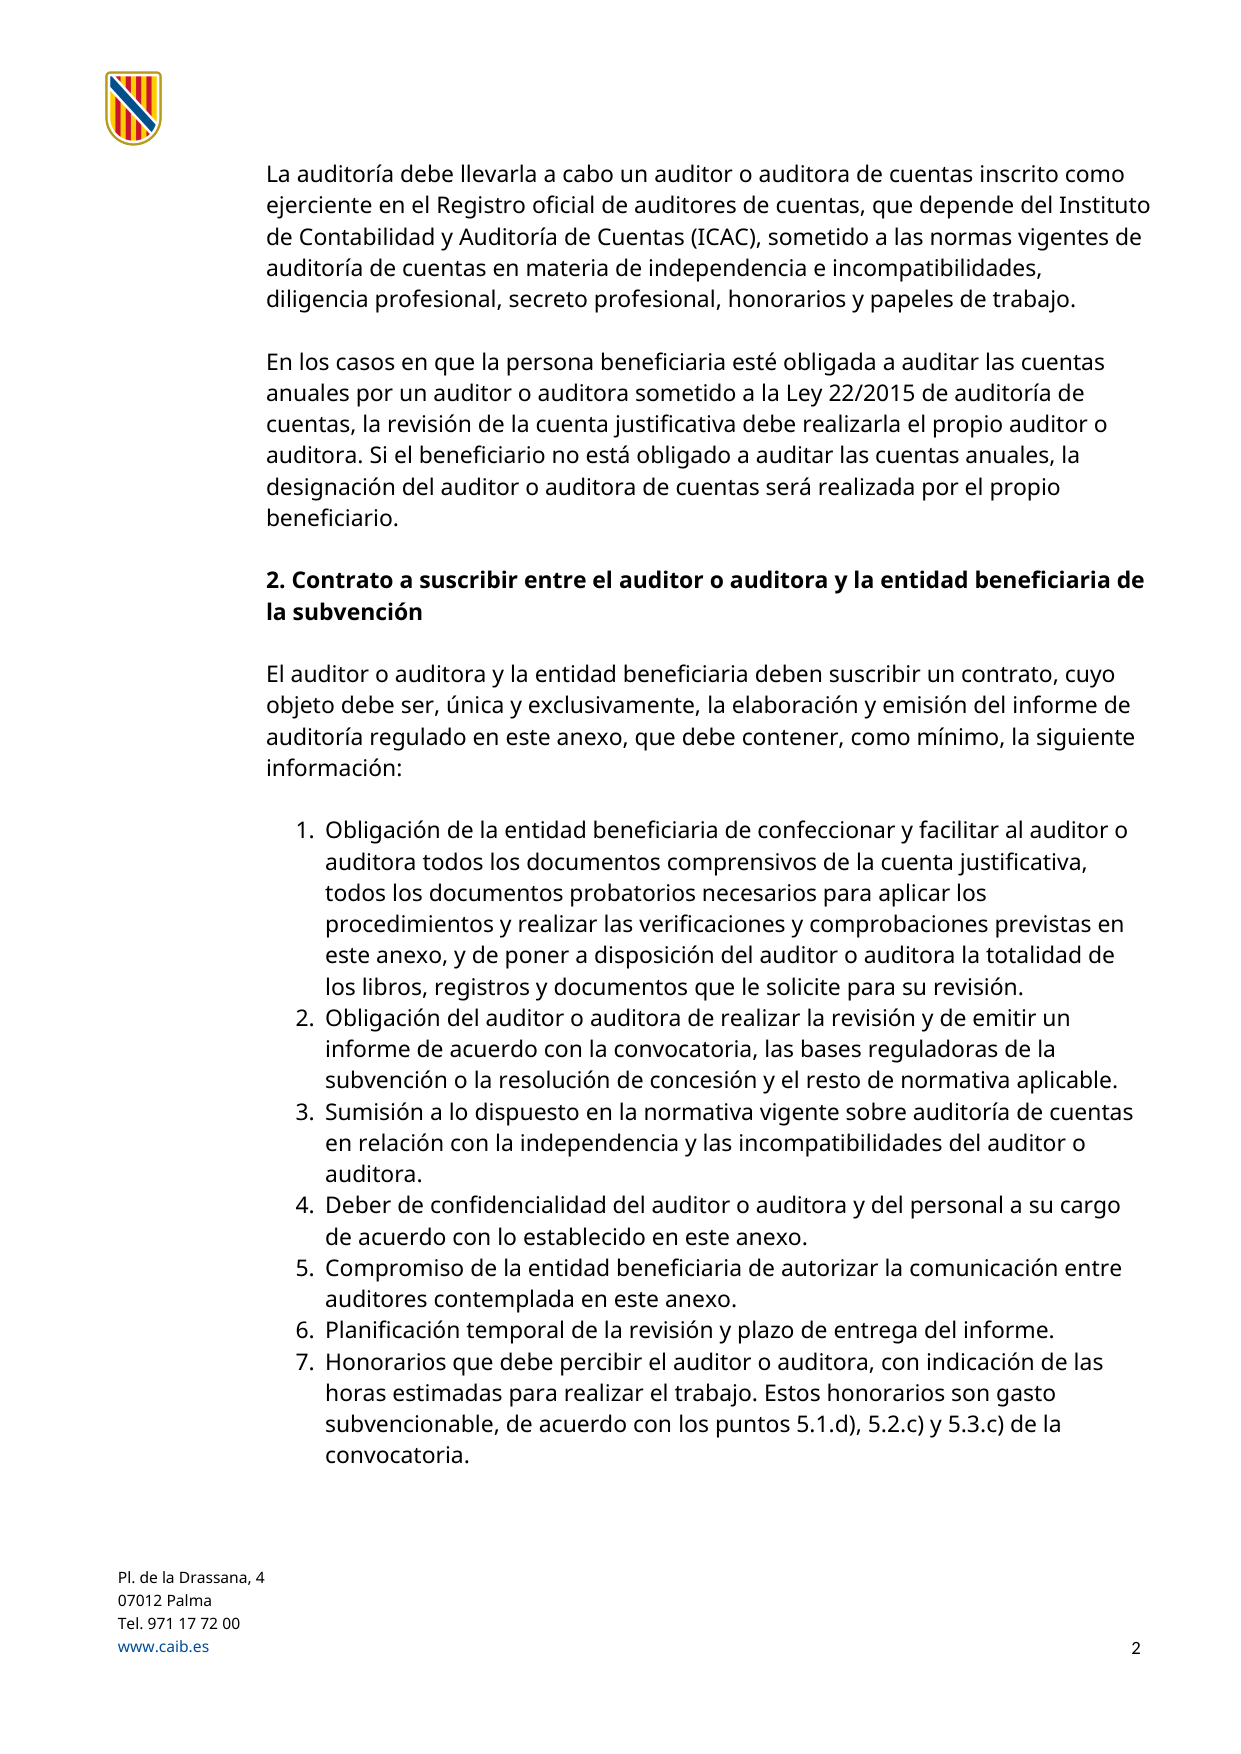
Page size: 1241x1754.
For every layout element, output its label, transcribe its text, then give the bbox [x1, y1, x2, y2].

list Compromiso de la entidad beneficiaria de autorizar la comunicación entre auditores contemplada en este anexo. [295, 1252, 1152, 1314]
list Obligación de la entidad beneficiaria de confeccionar y facilitar al auditor o auditora todos los documentos comprensivos de la cuenta justificativa, todos los documentos probatorios necesarios para aplicar los procedimientos y realizar las verificaciones y comprobaciones previstas en este anexo, y de poner a disposición del auditor o auditora la totalidad de los libros, registros y documentos que le solicite para su revisión. [295, 814, 1152, 1002]
text La auditoría debe llevarla a cabo un auditor o auditora de cuentas inscrito como ejerciente en el Registro oficial de auditores de cuentas, que depende del Instituto de Contabilidad y Auditoría de Cuentas (ICAC), sometido a las normas vigentes de auditoría de cuentas en materia de independencia e incompatibilidades, diligencia profesional, secreto profesional, honorarios y papeles de trabajo. [266, 158, 1152, 314]
picture [87, 43, 180, 174]
list Honorarios que debe percibir el auditor o auditora, con indicación de las horas estimadas para realizar el trabajo. Estos honorarios son gasto subvencionable, de acuerdo con los puntos 5.1.d), 5.2.c) y 5.3.c) de la convocatoria. [295, 1345, 1152, 1470]
list Deber de confidencialidad del auditor o auditora y del personal a su cargo de acuerdo con lo establecido en este anexo. [295, 1189, 1152, 1252]
text En los casos en que la persona beneficiaria esté obligada a auditar las cuentas anuales por un auditor o auditora sometido a la Ley 22/2015 de auditoría de cuentas, la revisión de la cuenta justificativa debe realizarla el propio auditor o auditora. Si el beneficiario no está obligado a auditar las cuentas anuales, la designación del auditor o auditora de cuentas será realizada por el propio beneficiario. [266, 345, 1152, 533]
list Sumisión a lo dispuesto en la normativa vigente sobre auditoría de cuentas en relación con la independencia y las incompatibilidades del auditor o auditora. [295, 1095, 1152, 1189]
text 2. Contrato a suscribir entre el auditor o auditora y la entidad beneficiaria de la subvención [266, 564, 1152, 627]
list Obligación del auditor o auditora de realizar la revisión y de emitir un informe de acuerdo con la convocatoria, las bases reguladoras de la subvención o la resolución de concesión y el resto de normativa aplicable. [295, 1002, 1152, 1095]
text El auditor o auditora y la entidad beneficiaria deben suscribir un contrato, cuyo objeto debe ser, única y exclusivamente, la elaboración y emisión del informe de auditoría regulado en este anexo, que debe contener, como mínimo, la siguiente información: [266, 658, 1152, 783]
list Planificación temporal de la revisión y plazo de entrega del informe. [295, 1314, 1152, 1345]
